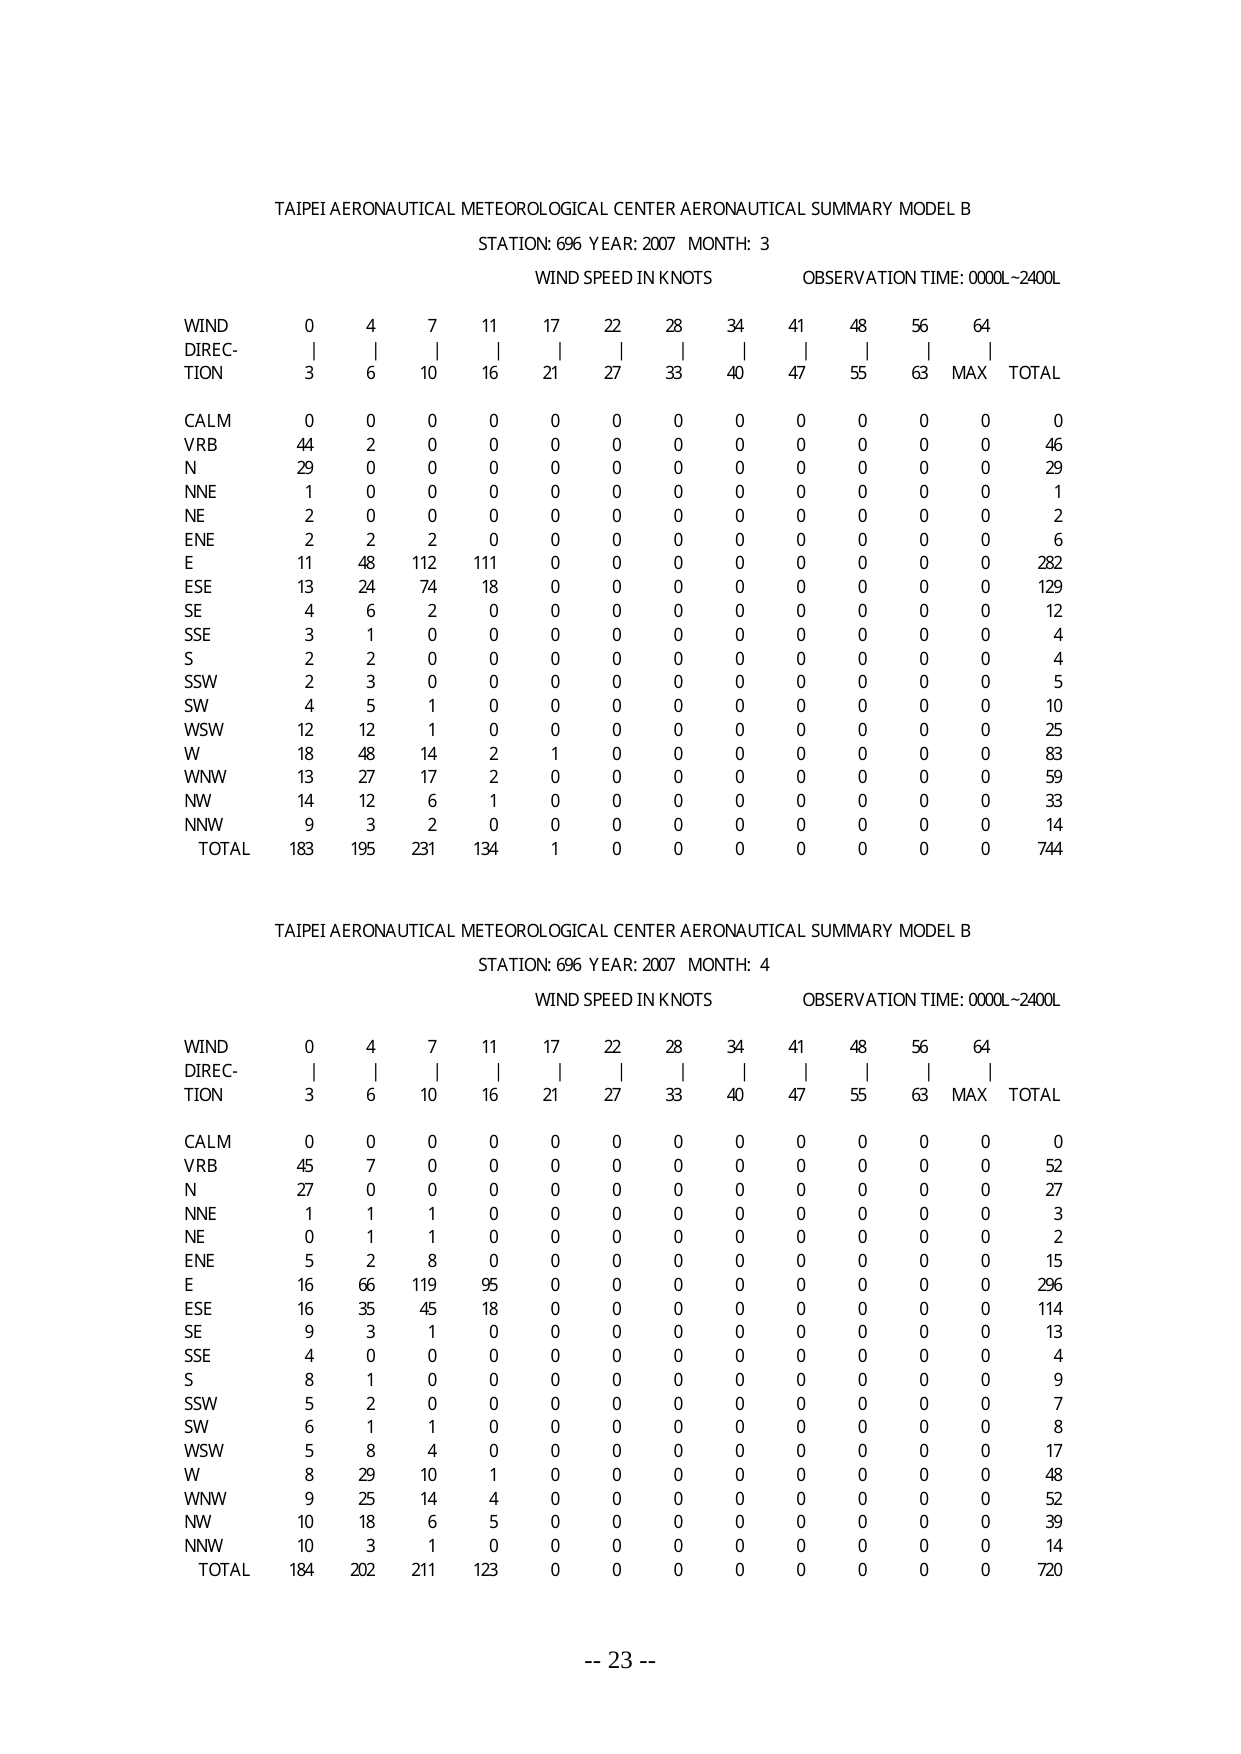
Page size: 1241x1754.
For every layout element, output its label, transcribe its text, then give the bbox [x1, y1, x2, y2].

text -- 23 -- [543, 1637, 697, 1674]
